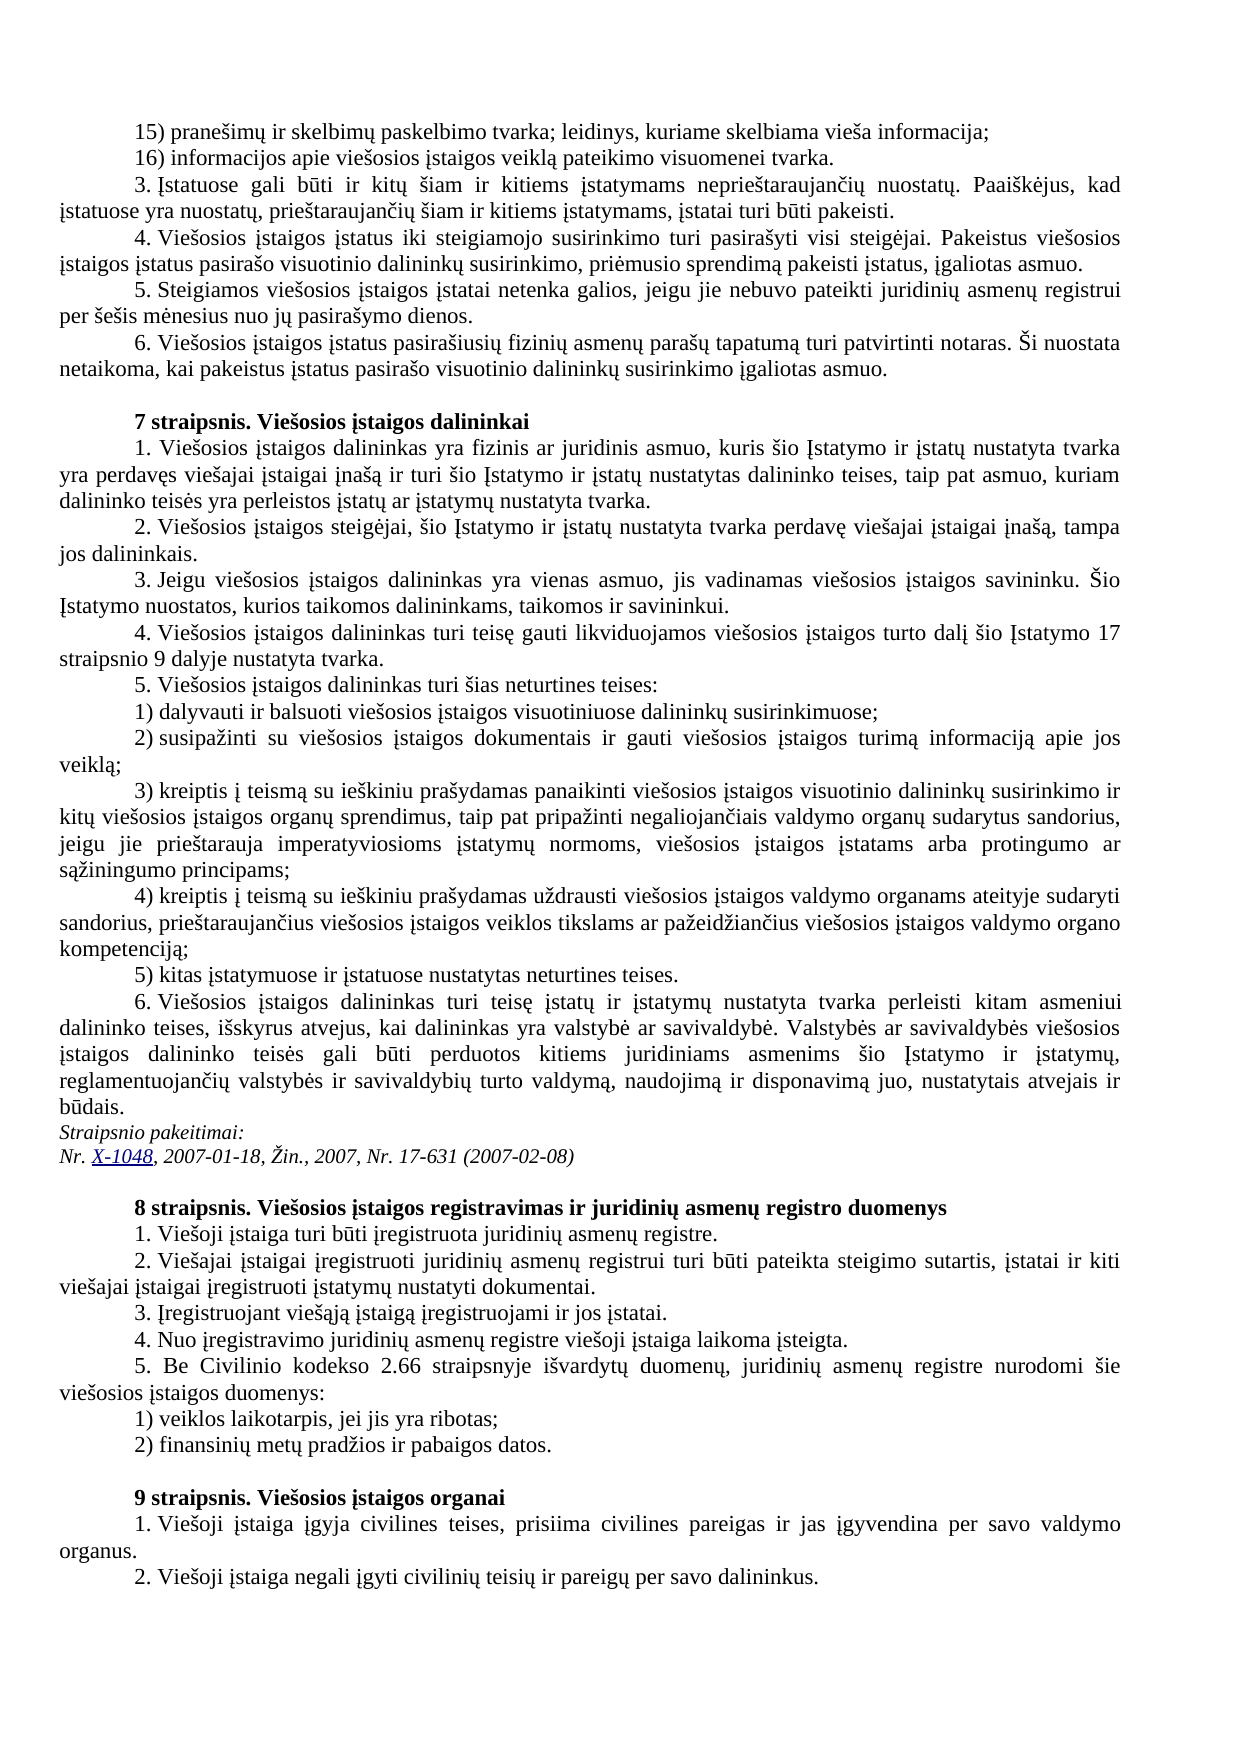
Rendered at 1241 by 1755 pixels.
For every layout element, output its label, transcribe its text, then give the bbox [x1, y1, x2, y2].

text 3. Jeigu viešosios įstaigos dalininkas yra vienas asmuo, jis vadinamas viešosios įstaigos savininku. Šio Įstatymo nuostatos, kurios taikomos dalininkams, taikomos ir savininkui. [59, 566, 1122, 619]
text 1) dalyvauti ir balsuoti viešosios įstaigos visuotiniuose dalininkų susirinkimuose; [59, 698, 1122, 724]
text 2. Viešosios įstaigos steigėjai, šio Įstatymo ir įstatų nustatyta tvarka perdavę viešajai įstaigai įnašą, tampa jos dalininkais. [59, 513, 1122, 566]
text 5. Viešosios įstaigos dalininkas turi šias neturtines teises: [59, 672, 1122, 698]
text 1) veiklos laikotarpis, jei jis yra ribotas; [59, 1405, 1122, 1431]
text 5. Be Civilinio kodekso 2.66 straipsnyje išvardytų duomenų, juridinių asmenų registre nurodomi šie viešosios įstaigos duomenys: [59, 1352, 1122, 1405]
text 5) kitas įstatymuose ir įstatuose nustatytas neturtines teises. [59, 961, 1122, 988]
text 2. Viešajai įstaigai įregistruoti juridinių asmenų registrui turi būti pateikta steigimo sutartis, įstatai ir kiti viešajai įstaigai įregistruoti įstatymų nustatyti dokumentai. [59, 1247, 1122, 1299]
text 1. Viešosios įstaigos dalininkas yra fizinis ar juridinis asmuo, kuris šio Įstatymo ir įstatų nustatyta tvarka yra perdavęs viešajai įstaigai įnašą ir turi šio Įstatymo ir įstatų nustatytas dalininko teises, taip pat asmuo, kuriam dalininko teisės yra perleistos įstatų ar įstatymų nustatyta tvarka. [59, 434, 1122, 513]
text 2) finansinių metų pradžios ir pabaigos datos. [59, 1431, 1122, 1458]
text 7 straipsnis. Viešosios įstaigos dalininkai [59, 408, 1122, 434]
text 5. Steigiamos viešosios įstaigos įstatai netenka galios, jeigu jie nebuvo pateikti juridinių asmenų registrui per šešis mėnesius nuo jų pasirašymo dienos. [59, 276, 1122, 329]
text 6. Viešosios įstaigos dalininkas turi teisę įstatų ir įstatymų nustatyta tvarka perleisti kitam asmeniui dalininko teises, išskyrus atvejus, kai dalininkas yra valstybė ar savivaldybė. Valstybės ar savivaldybės viešosios įstaigos dalininko teisės gali būti perduotos kitiems juridiniams asmenims šio Įstatymo ir įstatymų, reglamentuojančių valstybės ir savivaldybių turto valdymą, naudojimą ir disponavimą juo, nustatytais atvejais ir būdais. [59, 988, 1122, 1119]
text 4) kreiptis į teismą su ieškiniu prašydamas uždrausti viešosios įstaigos valdymo organams ateityje sudaryti sandorius, prieštaraujančius viešosios įstaigos veiklos tikslams ar pažeidžiančius viešosios įstaigos valdymo organo kompetenciją; [59, 882, 1122, 961]
text 4. Nuo įregistravimo juridinių asmenų registre viešoji įstaiga laikoma įsteigta. [59, 1326, 1122, 1352]
text 6. Viešosios įstaigos įstatus pasirašiusių fizinių asmenų parašų tapatumą turi patvirtinti notaras. Ši nuostata netaikoma, kai pakeistus įstatus pasirašo visuotinio dalininkų susirinkimo įgaliotas asmuo. [59, 329, 1122, 382]
text 8 straipsnis. Viešosios įstaigos registravimas ir juridinių asmenų registro duomenys [134, 1194, 1122, 1220]
text 3) kreiptis į teismą su ieškiniu prašydamas panaikinti viešosios įstaigos visuotinio dalininkų susirinkimo ir kitų viešosios įstaigos organų sprendimus, taip pat pripažinti negaliojančiais valdymo organų sudarytus sandorius, jeigu jie prieštarauja imperatyviosioms įstatymų normoms, viešosios įstaigos įstatams arba protingumo ar sąžiningumo principams; [59, 777, 1122, 882]
text 4. Viešosios įstaigos dalininkas turi teisę gauti likviduojamos viešosios įstaigos turto dalį šio Įstatymo 17 straipsnio 9 dalyje nustatyta tvarka. [59, 619, 1122, 672]
text 15) pranešimų ir skelbimų paskelbimo tvarka; leidinys, kuriame skelbiama vieša informacija; [59, 118, 1122, 144]
text 3. Įstatuose gali būti ir kitų šiam ir kitiems įstatymams neprieštaraujančių nuostatų. Paaiškėjus, kad įstatuose yra nuostatų, prieštaraujančių šiam ir kitiems įstatymams, įstatai turi būti pakeisti. [59, 171, 1122, 223]
text 2) susipažinti su viešosios įstaigos dokumentais ir gauti viešosios įstaigos turimą informaciją apie jos veiklą; [59, 724, 1122, 777]
text 1. Viešoji įstaiga įgyja civilines teises, prisiima civilines pareigas ir jas įgyvendina per savo valdymo organus. [59, 1510, 1122, 1563]
text 9 straipsnis. Viešosios įstaigos organai [59, 1484, 1122, 1510]
text 3. Įregistruojant viešąją įstaigą įregistruojami ir jos įstatai. [59, 1299, 1122, 1326]
text 4. Viešosios įstaigos įstatus iki steigiamojo susirinkimo turi pasirašyti visi steigėjai. Pakeistus viešosios įstaigos įstatus pasirašo visuotinio dalininkų susirinkimo, priėmusio sprendimą pakeisti įstatus, įgaliotas asmuo. [59, 223, 1122, 276]
text Straipsnio pakeitimai: [59, 1119, 1122, 1144]
text Nr. X-1048, 2007-01-18, Žin., 2007, Nr. 17-631 (2007-02-08) [59, 1144, 1122, 1168]
text 1. Viešoji įstaiga turi būti įregistruota juridinių asmenų registre. [59, 1220, 1122, 1247]
text 2. Viešoji įstaiga negali įgyti civilinių teisių ir pareigų per savo dalininkus. [59, 1563, 1122, 1589]
text 16) informacijos apie viešosios įstaigos veiklą pateikimo visuomenei tvarka. [59, 144, 1122, 171]
